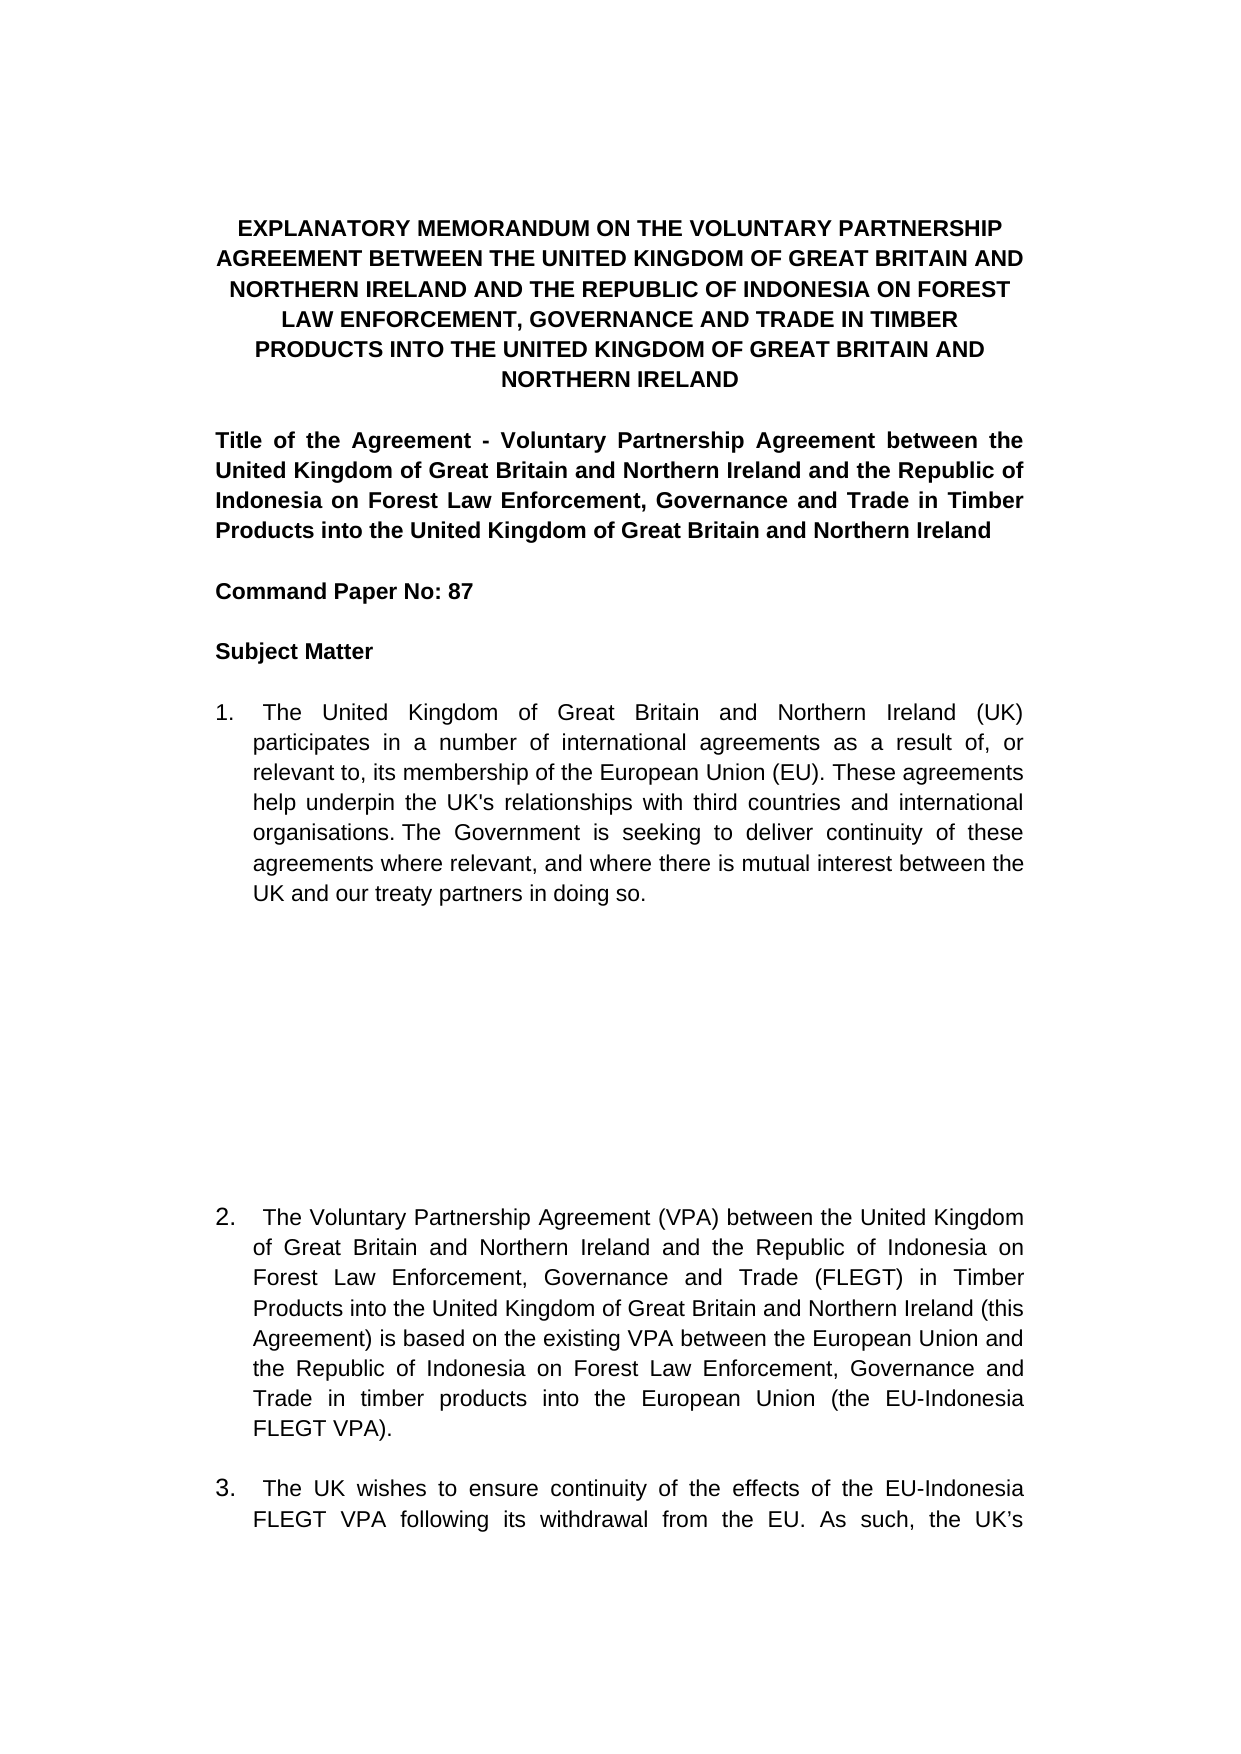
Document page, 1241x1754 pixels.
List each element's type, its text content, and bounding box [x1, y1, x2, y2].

text Title of the Agreement - Voluntary Partnership Agreement between the United Kingdom of Great Britain and Northern Ireland and the Republic of Indonesia on Forest Law Enforcement, Governance and Trade in Timber Products into the United Kingdom of Great Britain and Northern Ireland [151, 361, 1089, 512]
text EXPLANATORY MEMORANDUM ON THE VOLUNTARY PARTNERSHIP AGREEMENT BETWEEN THE UNITED KINGDOM OF GREAT BRITAIN AND NORTHERN IRELAND AND THE REPUBLIC OF INDONESIA ON FOREST LAW ENFORCEMENT, GOVERNANCE AND TRADE IN TIMBER PRODUCTS INTO THE UNITED KINGDOM OF GREAT BRITAIN AND NORTHERN IRELAND [151, 151, 1089, 361]
list The UK wishes to ensure continuity of the effects of the EU-Indonesia FLEGT VPA following its withdrawal from the EU. As such, the UK’s intention is that this Agreement will take effect when the EU-Indonesia FLEGT VPA ceases to apply to and in the UK. [151, 1408, 1089, 1597]
text Command Paper No: 87 [151, 512, 1089, 573]
text Subject Matter [151, 573, 1089, 633]
list The United Kingdom of Great Britain and Northern Ireland (UK) participates in a number of international agreements as a result of, or relevant to, its membership of the European Union (EU). These agreements help underpin the UK's relationships with third countries and international organisations. The Government is seeking to deliver continuity of these agreements where relevant, and where there is mutual interest between the UK and our treaty partners in doing so. [151, 633, 1089, 971]
list The Voluntary Partnership Agreement (VPA) between the United Kingdom of Great Britain and Northern Ireland and the Republic of Indonesia on Forest Law Enforcement, Governance and Trade (FLEGT) in Timber Products into the United Kingdom of Great Britain and Northern Ireland (this Agreement) is based on the existing VPA between the European Union and the Republic of Indonesia on Forest Law Enforcement, Governance and Trade in timber products into the European Union (the EU-Indonesia FLEGT VPA). [151, 1138, 1089, 1408]
